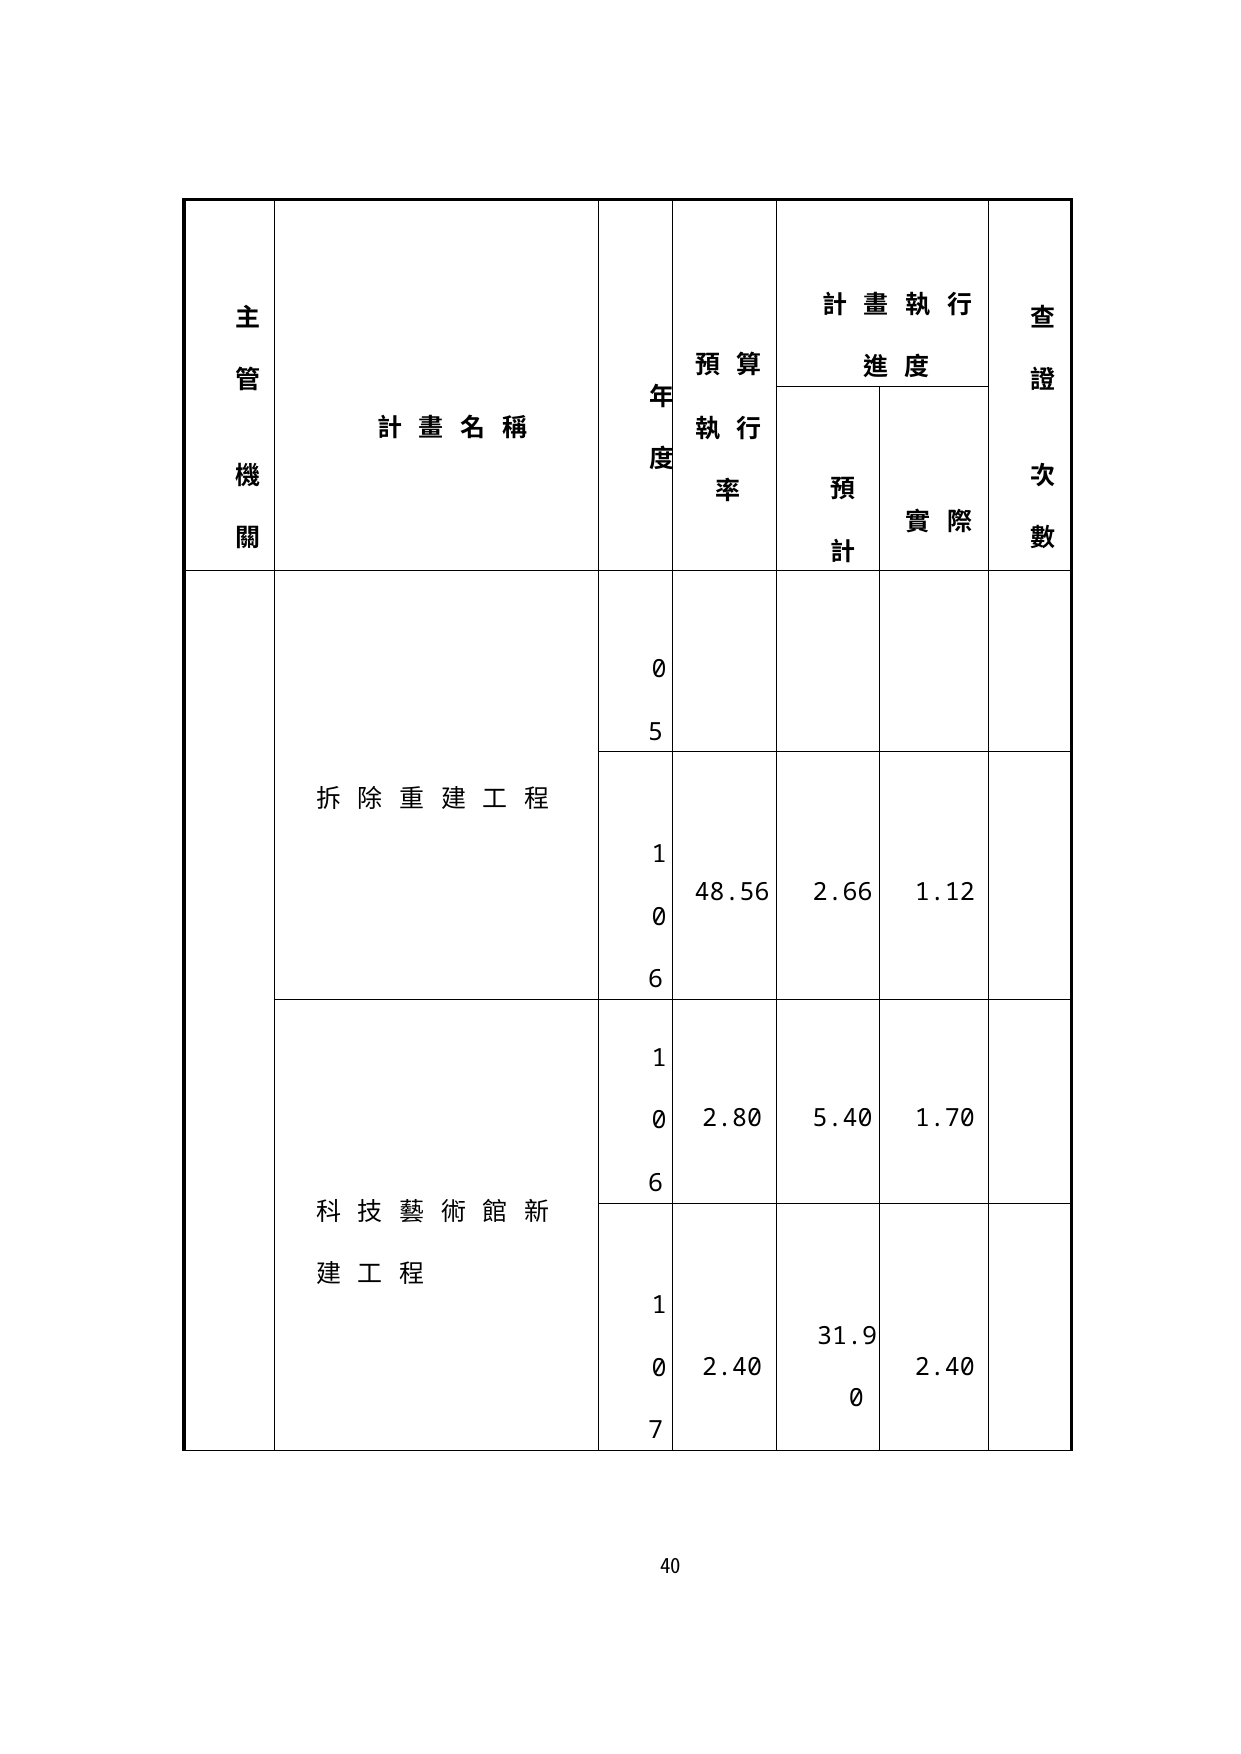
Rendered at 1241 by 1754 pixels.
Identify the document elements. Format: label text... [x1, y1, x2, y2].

table_header 主管 機關 [186, 201, 274, 570]
table_header 計畫名稱 [275, 201, 598, 570]
table_cell 預計 [777, 387, 879, 570]
table_cell 科技藝術館新建工程 [275, 1000, 598, 1450]
table_cell 2.40 [673, 1204, 776, 1450]
table_cell 2.40 [880, 1204, 988, 1450]
table_cell 5.40 [777, 1000, 879, 1203]
table_header 計畫執行進度 [777, 201, 988, 386]
table_header 預算 執行率 [673, 201, 776, 570]
table_cell [989, 752, 1070, 999]
table_cell 拆除重建工程 [275, 571, 598, 999]
table_cell 05 [599, 571, 672, 751]
table_cell [186, 571, 274, 1450]
table_cell 2.80 [673, 1000, 776, 1203]
table_cell 1.70 [880, 1000, 988, 1203]
table_cell 31.90 [777, 1204, 879, 1450]
table_cell [880, 571, 988, 751]
table_cell [989, 1204, 1070, 1450]
table_cell [777, 571, 879, 751]
table_cell 106 [599, 752, 672, 999]
table_header 年度 [599, 201, 672, 570]
table_header 查證 次數 [989, 201, 1070, 570]
table_cell 實際 [880, 387, 988, 570]
table_cell [989, 571, 1070, 751]
table_cell 48.56 [673, 752, 776, 999]
table_cell 107 [599, 1204, 672, 1450]
table_cell 106 [599, 1000, 672, 1203]
table_cell [673, 571, 776, 751]
table_cell 2.66 [777, 752, 879, 999]
table_cell [989, 1000, 1070, 1203]
table_cell 1.12 [880, 752, 988, 999]
